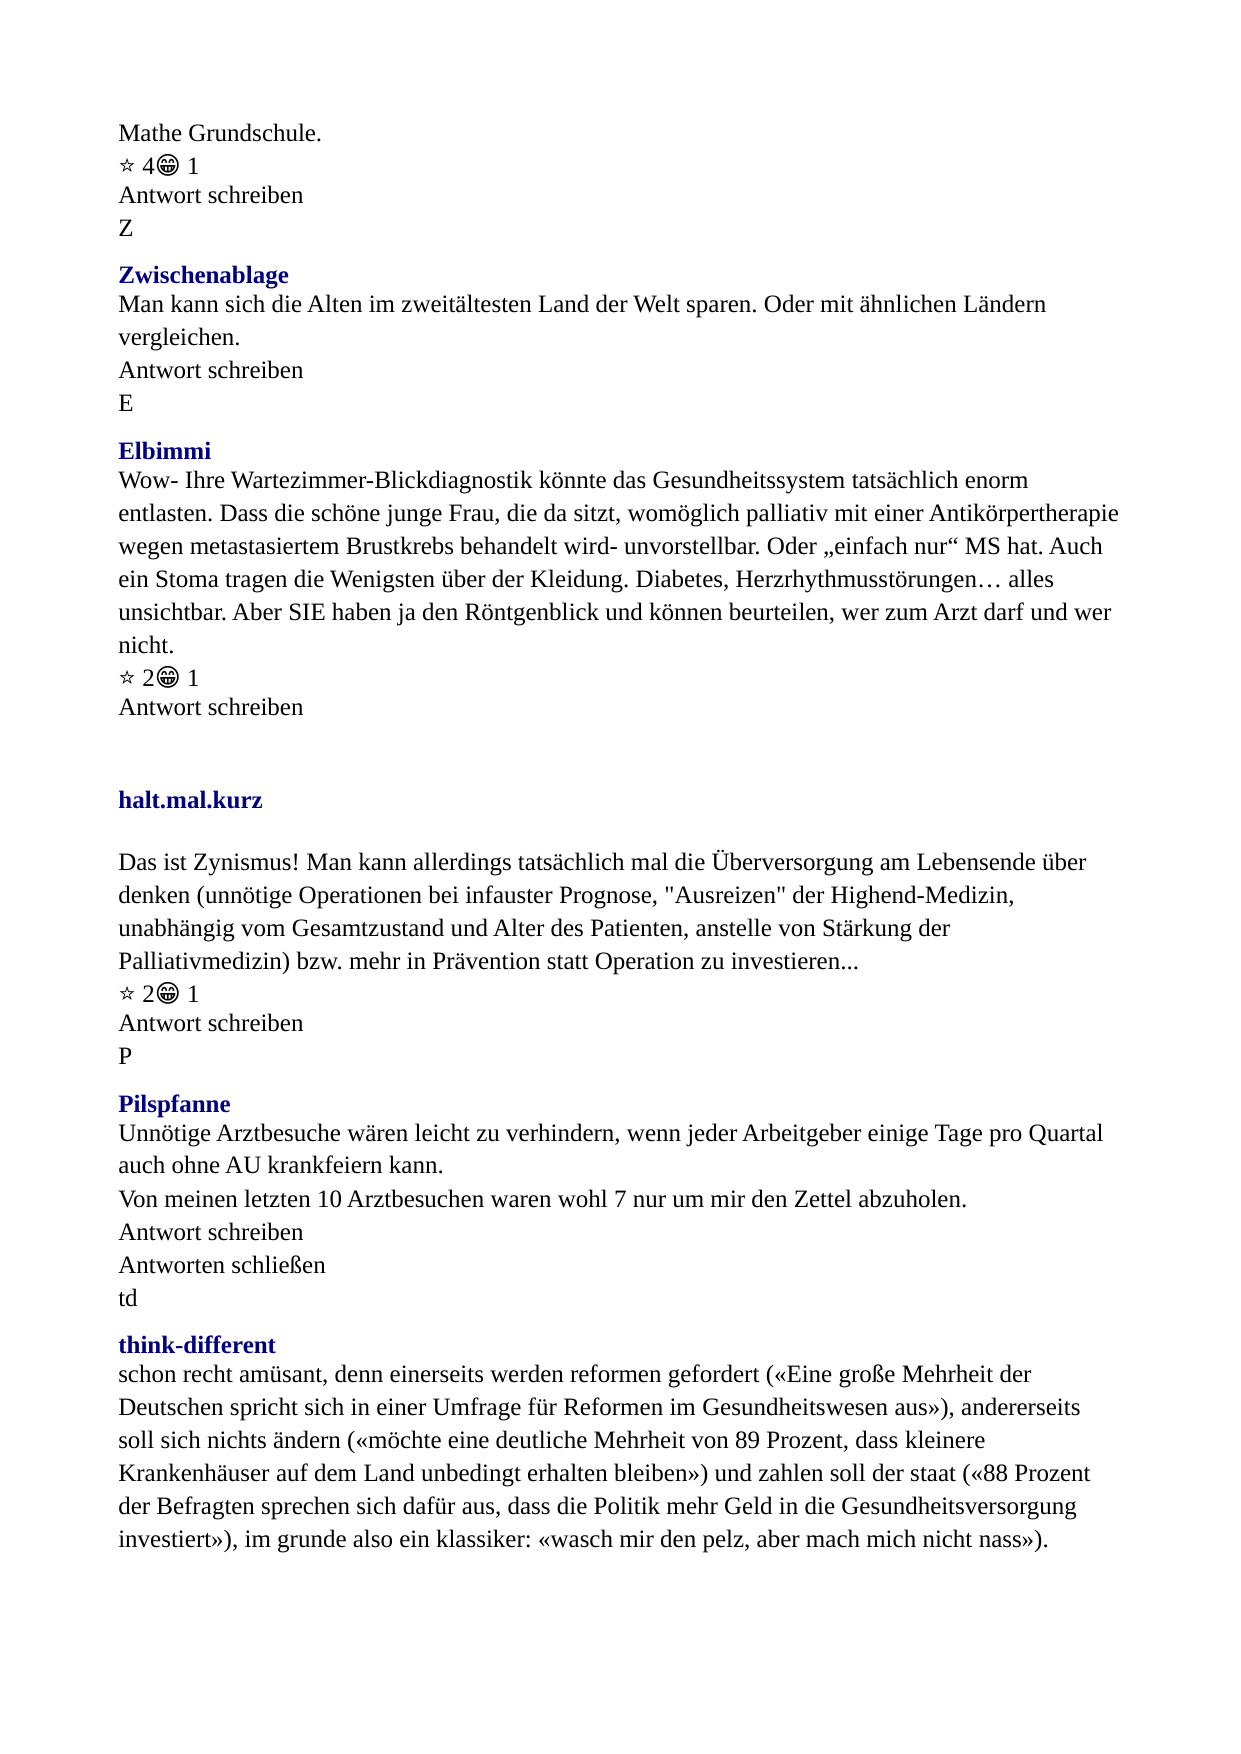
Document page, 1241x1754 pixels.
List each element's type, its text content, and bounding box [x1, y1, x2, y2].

text Wow- Ihre Wartezimmer-Blickdiagnostik könnte das Gesundheitssystem tatsächlich enorm entlasten. Dass die schöne junge Frau, die da sitzt, womöglich palliativ mit einer Antikörpertherapie wegen metastasiertem Brustkrebs behandelt wird- unvorstellbar. Oder „einfach nur“ MS hat. Auch ein Stoma tragen die Wenigsten über der Kleidung. Diabetes, Herzrhythmusstörungen… alles unsichtbar. Aber SIE haben ja den Röntgenblick und können beurteilen, wer zum Arzt darf und wer nicht. [118, 465, 1122, 658]
text Antworten schließen [118, 1250, 1122, 1278]
subtitle Elbimmi [118, 436, 1122, 465]
text Antwort schreiben [118, 180, 1122, 209]
text Antwort schreiben [118, 355, 1122, 384]
text P [118, 1041, 1122, 1070]
text Z [118, 213, 1122, 242]
text Von meinen letzten 10 Arztbesuchen waren wohl 7 nur um mir den Zettel abzuholen. [118, 1184, 1122, 1212]
subtitle halt.mal.kurz [118, 786, 1122, 814]
text Man kann sich die Alten im zweitältesten Land der Welt sparen. Oder mit ähnlichen Ländern vergleichen. [118, 289, 1122, 351]
text schon recht amüsant, denn einerseits werden reformen gefordert («Eine große Mehrheit der Deutschen spricht sich in einer Umfrage für Reformen im Gesundheitswesen aus»), andererseits soll sich nichts ändern («möchte eine deutliche Mehrheit von 89 Prozent, dass kleinere Krankenhäuser auf dem Land unbedingt erhalten bleiben») und zahlen soll der staat («88 Prozent der Befragten sprechen sich dafür aus, dass die Politik mehr Geld in die Gesundheitsversorgung investiert»), im grunde also ein klassiker: «wasch mir den pelz, aber mach mich nicht nass»). [118, 1359, 1122, 1553]
text Unnötige Arztbesuche wären leicht zu verhindern, wenn jeder Arbeitgeber einige Tage pro Quartal auch ohne AU krankfeiern kann. [118, 1118, 1122, 1179]
text Antwort schreiben [118, 1008, 1122, 1037]
text Antwort schreiben [118, 1217, 1122, 1245]
text Antwort schreiben [118, 692, 1122, 720]
subtitle Zwischenablage [118, 261, 1122, 289]
text td [118, 1283, 1122, 1311]
text Mathe Grundschule. [118, 118, 1122, 147]
text ⭐️ 4😁 1 [118, 151, 1122, 180]
subtitle Pilspfanne [118, 1089, 1122, 1118]
subtitle think-different [118, 1330, 1122, 1359]
text ⭐️ 2😁 1 [118, 979, 1122, 1008]
text E [118, 388, 1122, 417]
text Das ist Zynismus! Man kann allerdings tatsächlich mal die Überversorgung am Lebensende über denken (unnötige Operationen bei infauster Prognose, "Ausreizen" der Highend-Medizin, unabhängig vom Gesamtzustand und Alter des Patienten, anstelle von Stärkung der Palliativmedizin) bzw. mehr in Prävention statt Operation zu investieren... [118, 847, 1122, 975]
text ⭐️ 2😁 1 [118, 663, 1122, 692]
